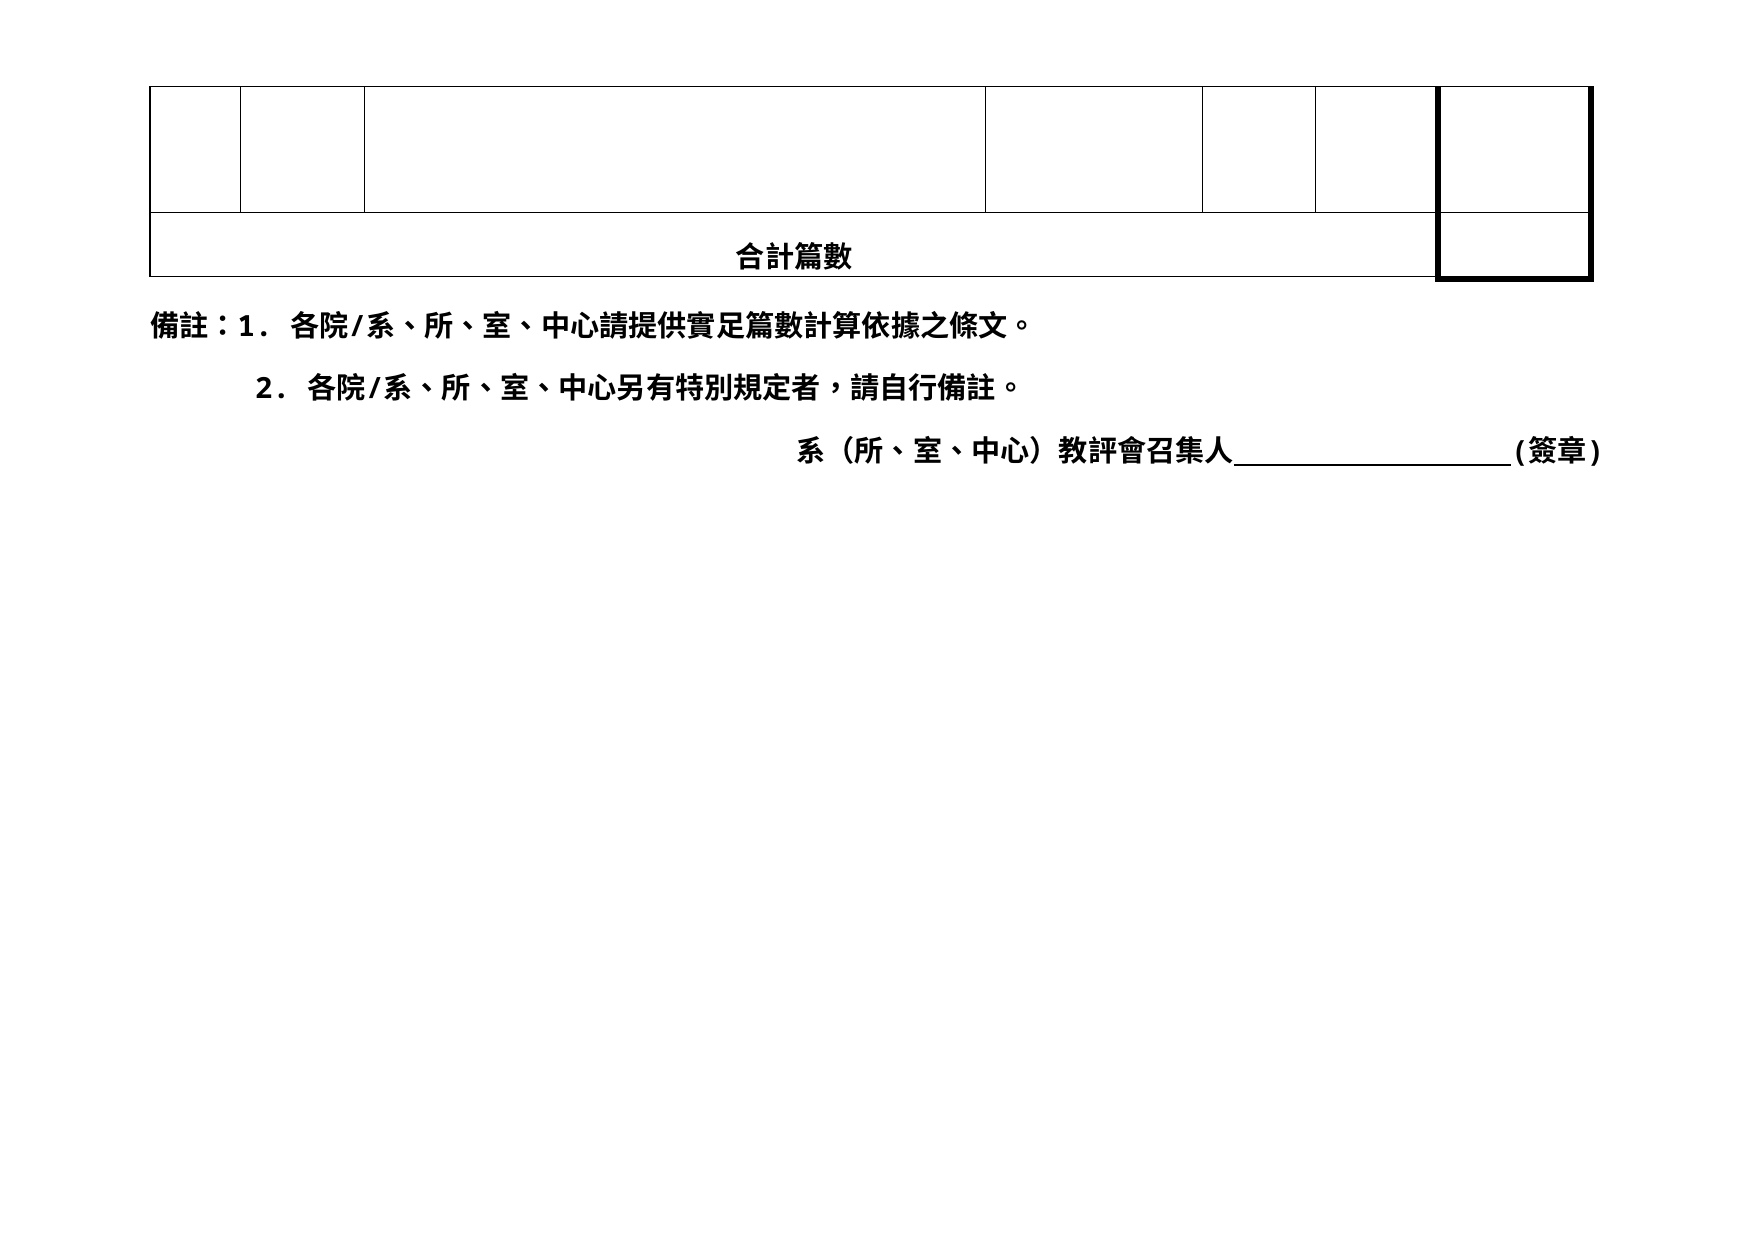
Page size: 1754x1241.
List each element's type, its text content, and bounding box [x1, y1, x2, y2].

table_cell [1441, 213, 1588, 276]
text 系（所、室、中心）教評會召集人 (簽章) [150, 407, 1604, 469]
table_cell [151, 87, 240, 212]
table_cell [241, 87, 364, 212]
table_cell [1203, 87, 1315, 212]
text 2. 各院/系、所、室、中心另有特別規定者，請自行備註。 [150, 344, 1604, 407]
table_cell [1316, 87, 1435, 212]
table_cell [365, 87, 985, 212]
table_cell [1441, 87, 1588, 212]
table_cell 合計篇數 [151, 213, 1435, 276]
text 備註：1. 各院/系、所、室、中心請提供實足篇數計算依據之條文。 [150, 282, 1604, 344]
table_cell [986, 87, 1202, 212]
